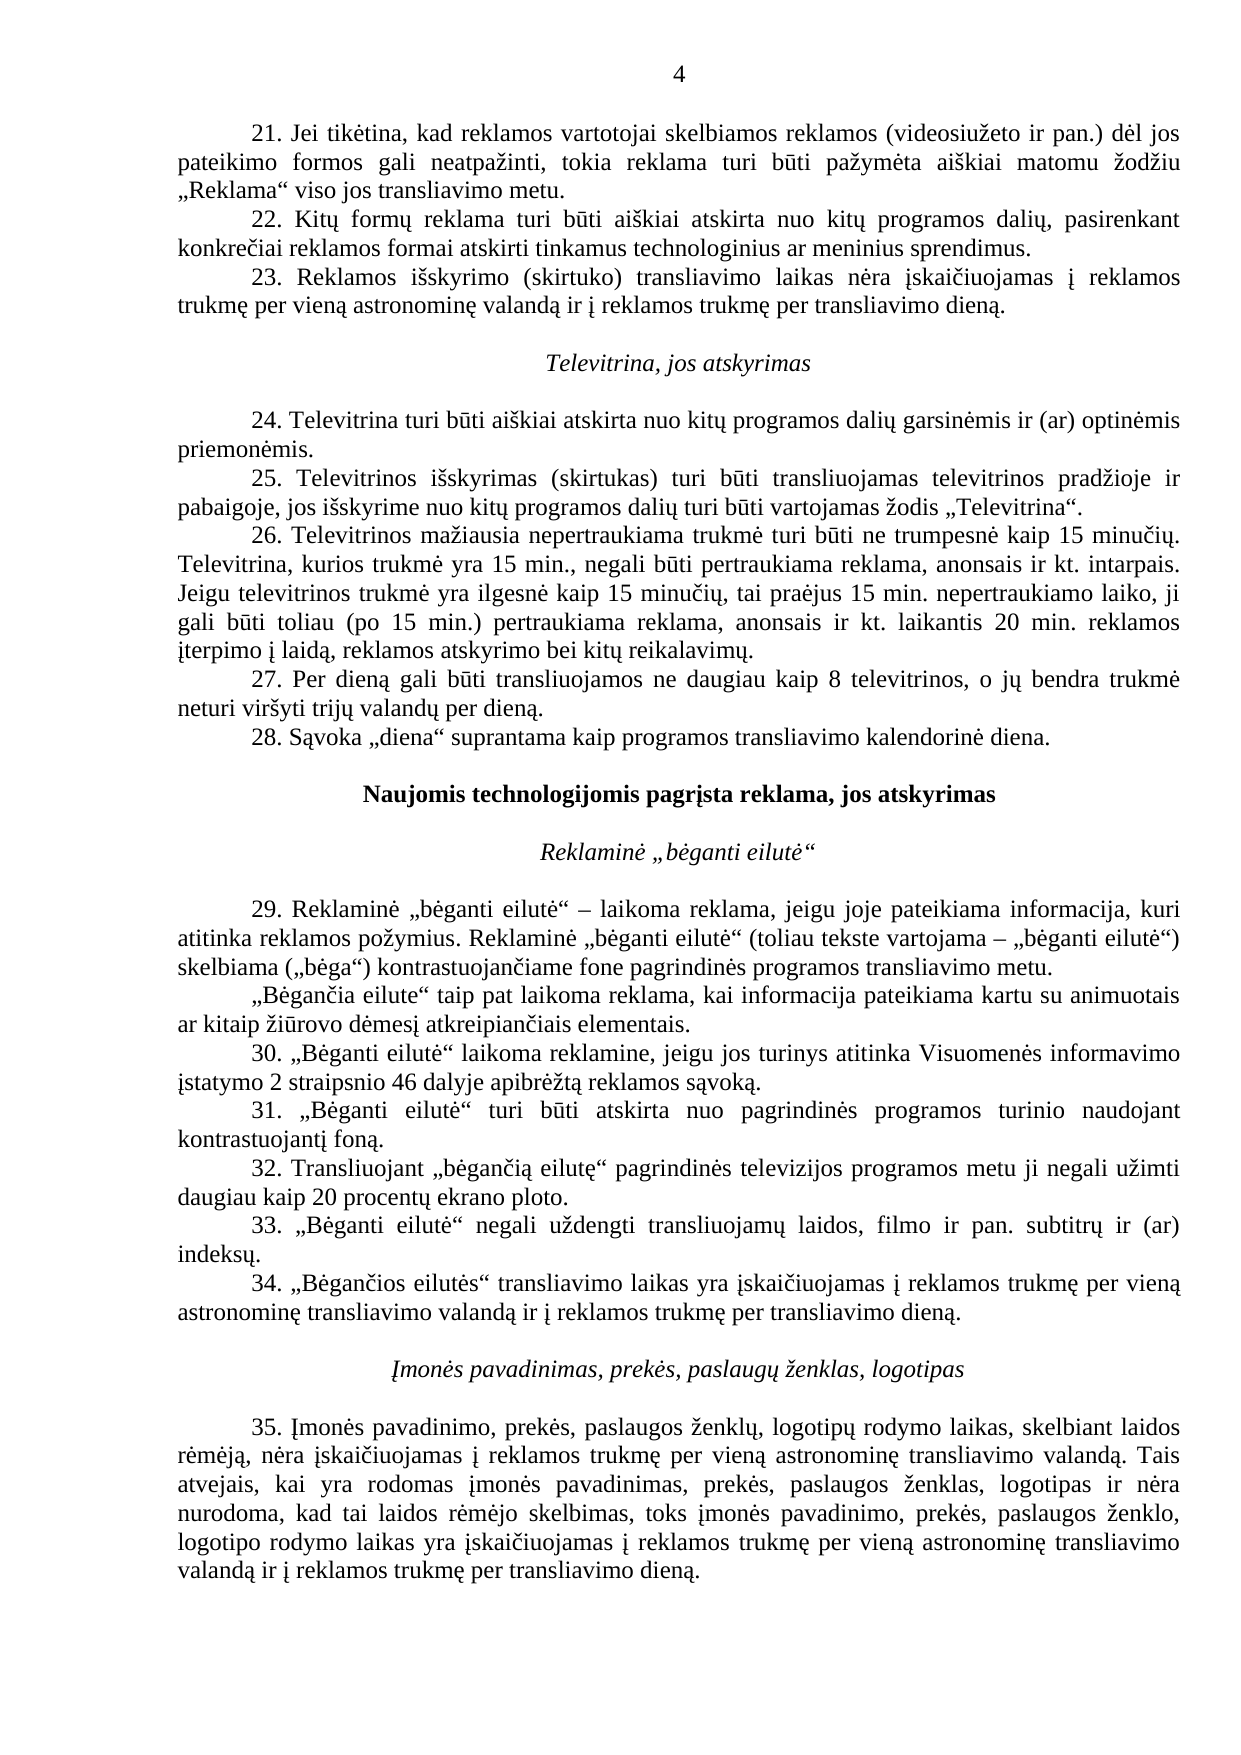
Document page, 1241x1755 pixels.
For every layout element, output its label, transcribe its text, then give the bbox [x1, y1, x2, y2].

text 26. Televitrinos mažiausia nepertraukiama trukmė turi būti ne trumpesnė kaip 15 minučių. Televitrina, kurios trukmė yra 15 min., negali būti pertraukiama reklama, anonsais ir kt. intarpais. Jeigu televitrinos trukmė yra ilgesnė kaip 15 minučių, tai praėjus 15 min. nepertraukiamo laiko, ji gali būti toliau (po 15 min.) pertraukiama reklama, anonsais ir kt. laikantis 20 min. reklamos įterpimo į laidą, reklamos atskyrimo bei kitų reikalavimų. [177, 521, 1181, 664]
text 27. Per dieną gali būti transliuojamos ne daugiau kaip 8 televitrinos, o jų bendra trukmė neturi viršyti trijų valandų per dieną. [177, 664, 1181, 722]
text 32. Transliuojant „bėgančią eilutę“ pagrindinės televizijos programos metu ji negali užimti daugiau kaip 20 procentų ekrano ploto. [177, 1153, 1181, 1211]
text 25. Televitrinos išskyrimas (skirtukas) turi būti transliuojamas televitrinos pradžioje ir pabaigoje, jos išskyrime nuo kitų programos dalių turi būti vartojamas žodis „Televitrina“. [177, 463, 1181, 521]
text 34. „Bėgančios eilutės“ transliavimo laikas yra įskaičiuojamas į reklamos trukmę per vieną astronominę transliavimo valandą ir į reklamos trukmę per transliavimo dieną. [177, 1268, 1181, 1326]
text 35. Įmonės pavadinimo, prekės, paslaugos ženklų, logotipų rodymo laikas, skelbiant laidos rėmėją, nėra įskaičiuojamas į reklamos trukmę per vieną astronominę transliavimo valandą. Tais atvejais, kai yra rodomas įmonės pavadinimas, prekės, paslaugos ženklas, logotipas ir nėra nurodoma, kad tai laidos rėmėjo skelbimas, toks įmonės pavadinimo, prekės, paslaugos ženklo, logotipo rodymo laikas yra įskaičiuojamas į reklamos trukmę per vieną astronominę transliavimo valandą ir į reklamos trukmę per transliavimo dieną. [177, 1412, 1181, 1584]
text Naujomis technologijomis pagrįsta reklama, jos atskyrimas [177, 779, 1181, 808]
text 33. „Bėganti eilutė“ negali uždengti transliuojamų laidos, filmo ir pan. subtitrų ir (ar) indeksų. [177, 1211, 1181, 1268]
text 23. Reklamos išskyrimo (skirtuko) transliavimo laikas nėra įskaičiuojamas į reklamos trukmę per vieną astronominę valandą ir į reklamos trukmę per transliavimo dieną. [177, 262, 1181, 319]
text Įmonės pavadinimas, prekės, paslaugų ženklas, logotipas [177, 1354, 1181, 1383]
text „Bėgančia eilute“ taip pat laikoma reklama, kai informacija pateikiama kartu su animuotais ar kitaip žiūrovo dėmesį atkreipiančiais elementais. [177, 981, 1181, 1038]
text 21. Jei tikėtina, kad reklamos vartotojai skelbiamos reklamos (videosiužeto ir pan.) dėl jos pateikimo formos gali neatpažinti, tokia reklama turi būti pažymėta aiškiai matomu žodžiu „Reklama“ viso jos transliavimo metu. [177, 118, 1181, 204]
text Televitrina, jos atskyrimas [177, 348, 1181, 377]
text Reklaminė „bėganti eilutė“ [177, 837, 1181, 866]
text 22. Kitų formų reklama turi būti aiškiai atskirta nuo kitų programos dalių, pasirenkant konkrečiai reklamos formai atskirti tinkamus technologinius ar meninius sprendimus. [177, 204, 1181, 262]
text 24. Televitrina turi būti aiškiai atskirta nuo kitų programos dalių garsinėmis ir (ar) optinėmis priemonėmis. [177, 406, 1181, 463]
text 30. „Bėganti eilutė“ laikoma reklamine, jeigu jos turinys atitinka Visuomenės informavimo įstatymo 2 straipsnio 46 dalyje apibrėžtą reklamos sąvoką. [177, 1038, 1181, 1096]
text 31. „Bėganti eilutė“ turi būti atskirta nuo pagrindinės programos turinio naudojant kontrastuojantį foną. [177, 1096, 1181, 1153]
text 29. Reklaminė „bėganti eilutė“ – laikoma reklama, jeigu joje pateikiama informacija, kuri atitinka reklamos požymius. Reklaminė „bėganti eilutė“ (toliau tekste vartojama – „bėganti eilutė“) skelbiama („bėga“) kontrastuojančiame fone pagrindinės programos transliavimo metu. [177, 894, 1181, 981]
text 28. Sąvoka „diena“ suprantama kaip programos transliavimo kalendorinė diena. [177, 722, 1181, 751]
